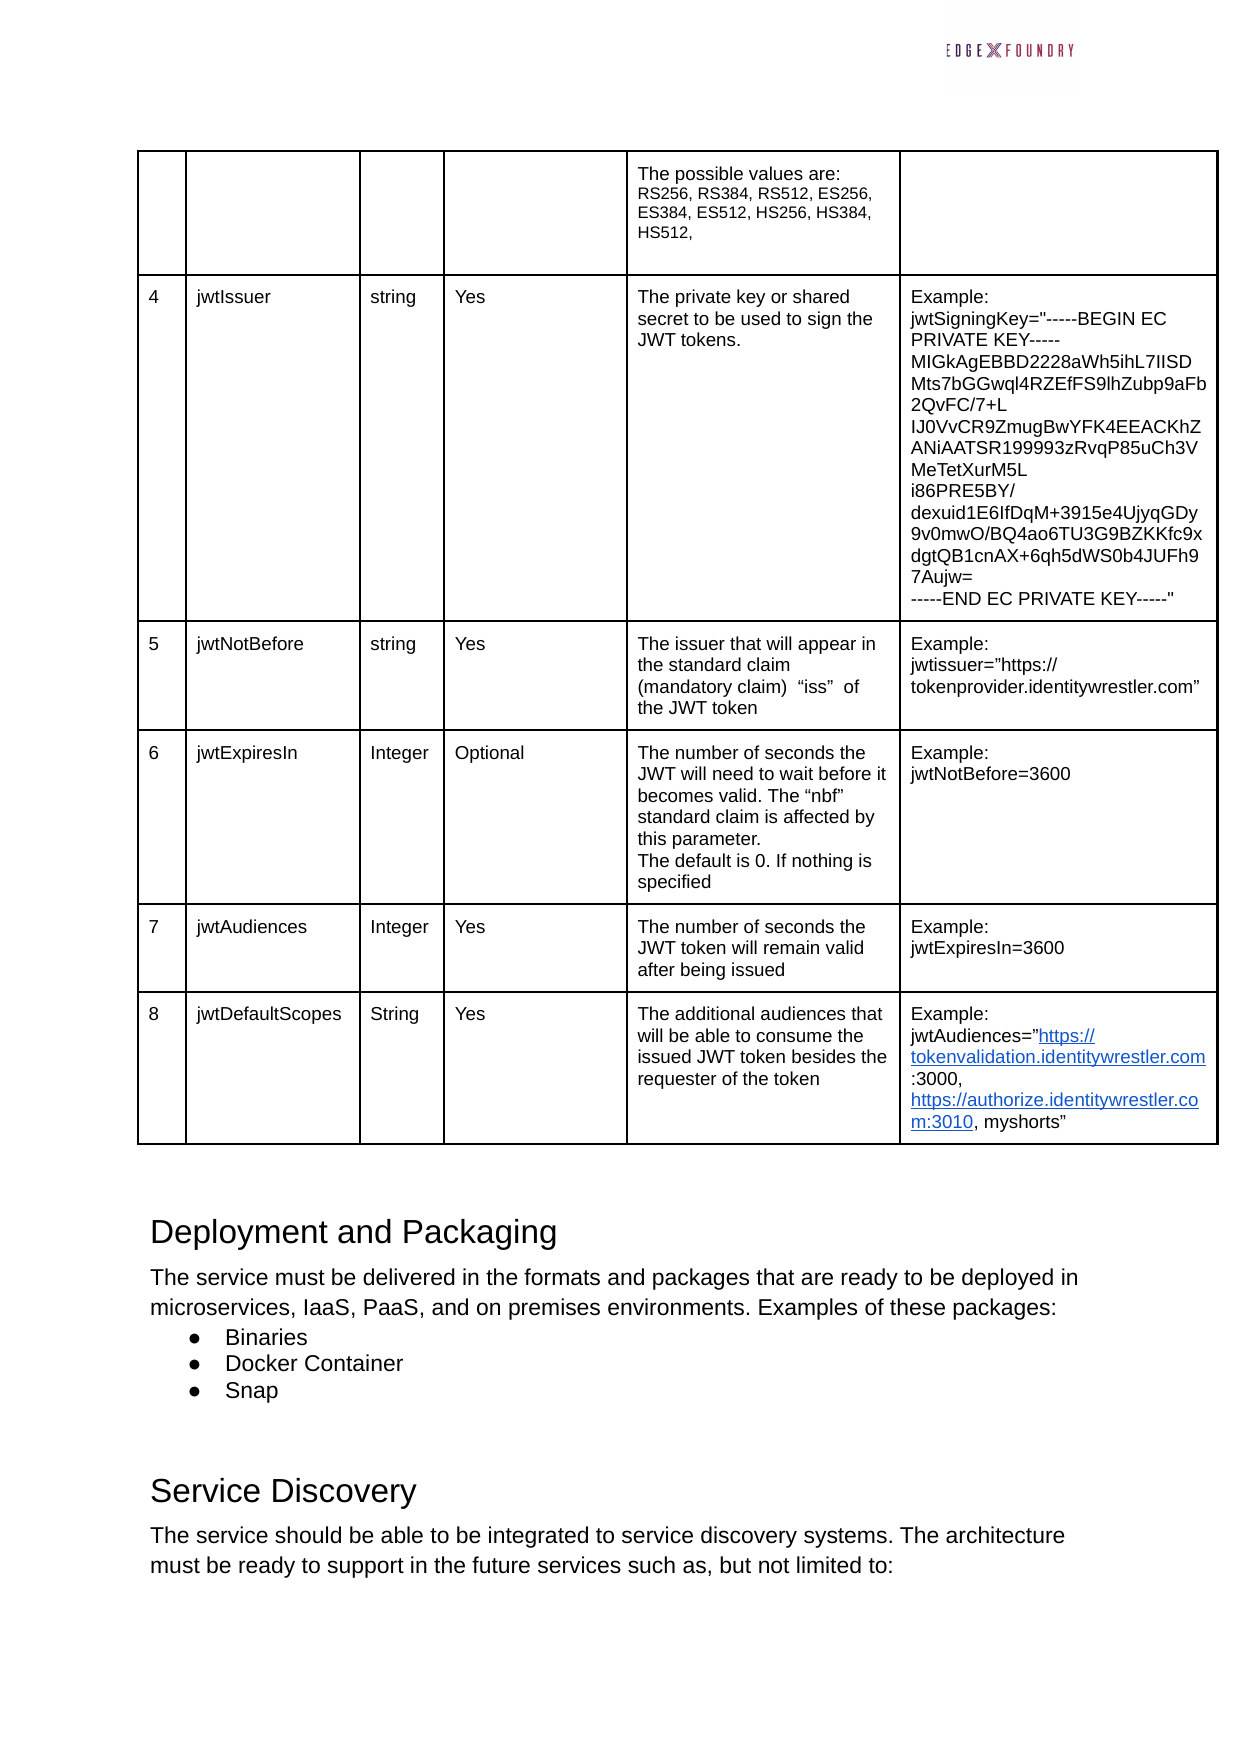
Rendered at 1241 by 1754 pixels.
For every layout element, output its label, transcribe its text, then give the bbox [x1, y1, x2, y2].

table_cell Example: jwtExpiresIn=3600 [901, 905, 1216, 991]
table_cell Yes [445, 276, 626, 620]
table_cell jwtNotBefore [187, 622, 359, 729]
table_cell jwtDefaultScopes [187, 993, 359, 1143]
table_cell The issuer that will appear in the standard claim (mandatory claim) “iss” of the JWT token [628, 622, 899, 729]
table_cell 7 [139, 905, 185, 991]
table_cell Example: jwtAudiences=”https://tokenvalidation.identitywrestler.com:3000, https://authorize.identitywrestler.com:3010, myshorts” [901, 993, 1216, 1143]
table_cell Example: jwtNotBefore=3600 [901, 731, 1216, 903]
table_cell Integer [361, 905, 443, 991]
list Snap [187, 1377, 1090, 1403]
subtitle Service Discovery [150, 1471, 1090, 1509]
table_cell [361, 152, 443, 273]
table_cell jwtExpiresIn [187, 731, 359, 903]
list Docker Container [187, 1350, 1090, 1377]
table_cell [445, 152, 626, 273]
table_cell Yes [445, 905, 626, 991]
table_cell 6 [139, 731, 185, 903]
table_cell The possible values are: RS256, RS384, RS512, ES256, ES384, ES512, HS256, HS384, HS512, [628, 152, 899, 273]
table_cell Integer [361, 731, 443, 903]
table_cell The private key or shared secret to be used to sign the JWT tokens. [628, 276, 899, 620]
table_cell string [361, 276, 443, 620]
table_cell [139, 152, 185, 273]
table_cell [187, 152, 359, 273]
table_cell [901, 152, 1216, 273]
table_cell The number of seconds the JWT token will remain valid after being issued [628, 905, 899, 991]
table_cell Yes [445, 622, 626, 729]
table_cell 5 [139, 622, 185, 729]
table_cell 4 [139, 276, 185, 620]
table_cell The additional audiences that will be able to consume the issued JWT token besides the requester of the token [628, 993, 899, 1143]
table_cell Yes [445, 993, 626, 1143]
picture [946, 0, 1075, 96]
text The service must be delivered in the formats and packages that are ready to be deployed in microservices, IaaS, PaaS, and on premises environments. Examples of these packages: [150, 1263, 1090, 1320]
table_cell String [361, 993, 443, 1143]
table_cell string [361, 622, 443, 729]
table_cell 8 [139, 993, 185, 1143]
table_cell jwtIssuer [187, 276, 359, 620]
table_cell jwtAudiences [187, 905, 359, 991]
text The service should be able to be integrated to service discovery systems. The architecture must be ready to support in the future services such as, but not limited to: [150, 1522, 1090, 1578]
subtitle Deployment and Packaging [150, 1213, 1090, 1251]
table_cell The number of seconds the JWT will need to wait before it becomes valid. The “nbf” standard claim is affected by this parameter. The default is 0. If nothing is specified [628, 731, 899, 903]
table_cell Example: jwtSigningKey="-----BEGIN EC PRIVATE KEY----- MIGkAgEBBD2228aWh5ihL7IISDMts7bGGwql4RZEfFS9lhZubp9aFb2QvFC/7+L IJ0VvCR9ZmugBwYFK4EEACKhZANiAATSR199993zRvqP85uCh3VMeTetXurM5L i86PRE5BY/dexuid1E6IfDqM+3915e4UjyqGDy9v0mwO/BQ4ao6TU3G9BZKKfc9x dgtQB1cnAX+6qh5dWS0b4JUFh97Aujw= -----END EC PRIVATE KEY-----" [901, 276, 1216, 620]
list Binaries [187, 1324, 1090, 1350]
table_cell Example: jwtissuer=”https://tokenprovider.identitywrestler.com” [901, 622, 1216, 729]
table_cell Optional [445, 731, 626, 903]
